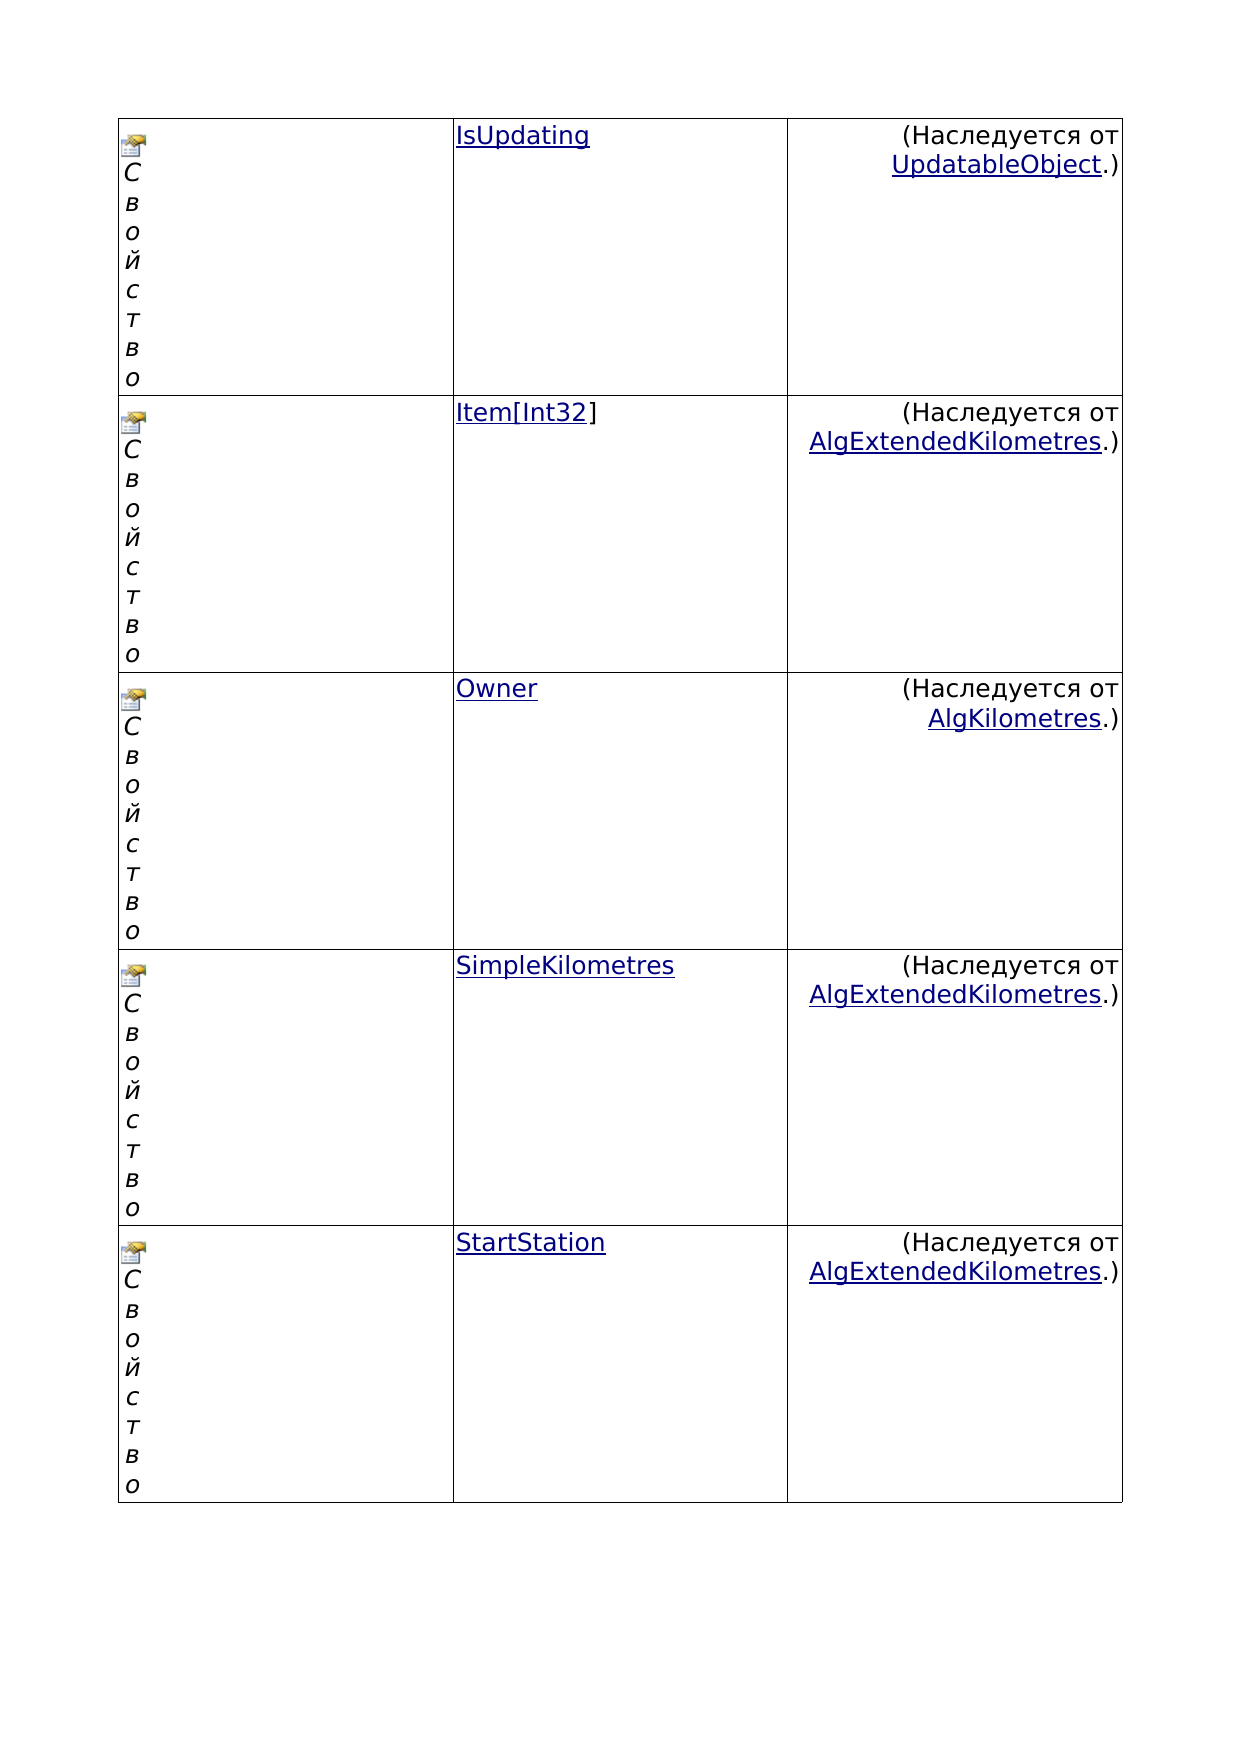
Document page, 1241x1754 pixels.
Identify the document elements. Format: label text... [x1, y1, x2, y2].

table_cell (Наследуется от AlgExtendedKilometres.) [788, 396, 1122, 672]
table_cell SimpleKilometres [454, 950, 787, 1225]
table_cell [119, 396, 453, 672]
table_cell Owner [454, 673, 787, 948]
table_cell (Наследуется от AlgExtendedKilometres.) [788, 950, 1122, 1225]
picture [121, 687, 147, 713]
table_cell Item[Int32] [454, 396, 787, 672]
table_cell [119, 950, 453, 1225]
table_cell (Наследуется от AlgExtendedKilometres.) [788, 1226, 1122, 1502]
picture [121, 1240, 147, 1266]
picture [121, 133, 147, 159]
picture [121, 963, 147, 989]
table_cell [119, 673, 453, 948]
table_cell IsUpdating [454, 119, 787, 395]
table_cell (Наследуется от UpdatableObject.) [788, 119, 1122, 395]
table_cell (Наследуется от AlgKilometres.) [788, 673, 1122, 948]
picture [121, 410, 147, 436]
table_cell [119, 119, 453, 395]
table_cell StartStation [454, 1226, 787, 1502]
table_cell [119, 1226, 453, 1502]
